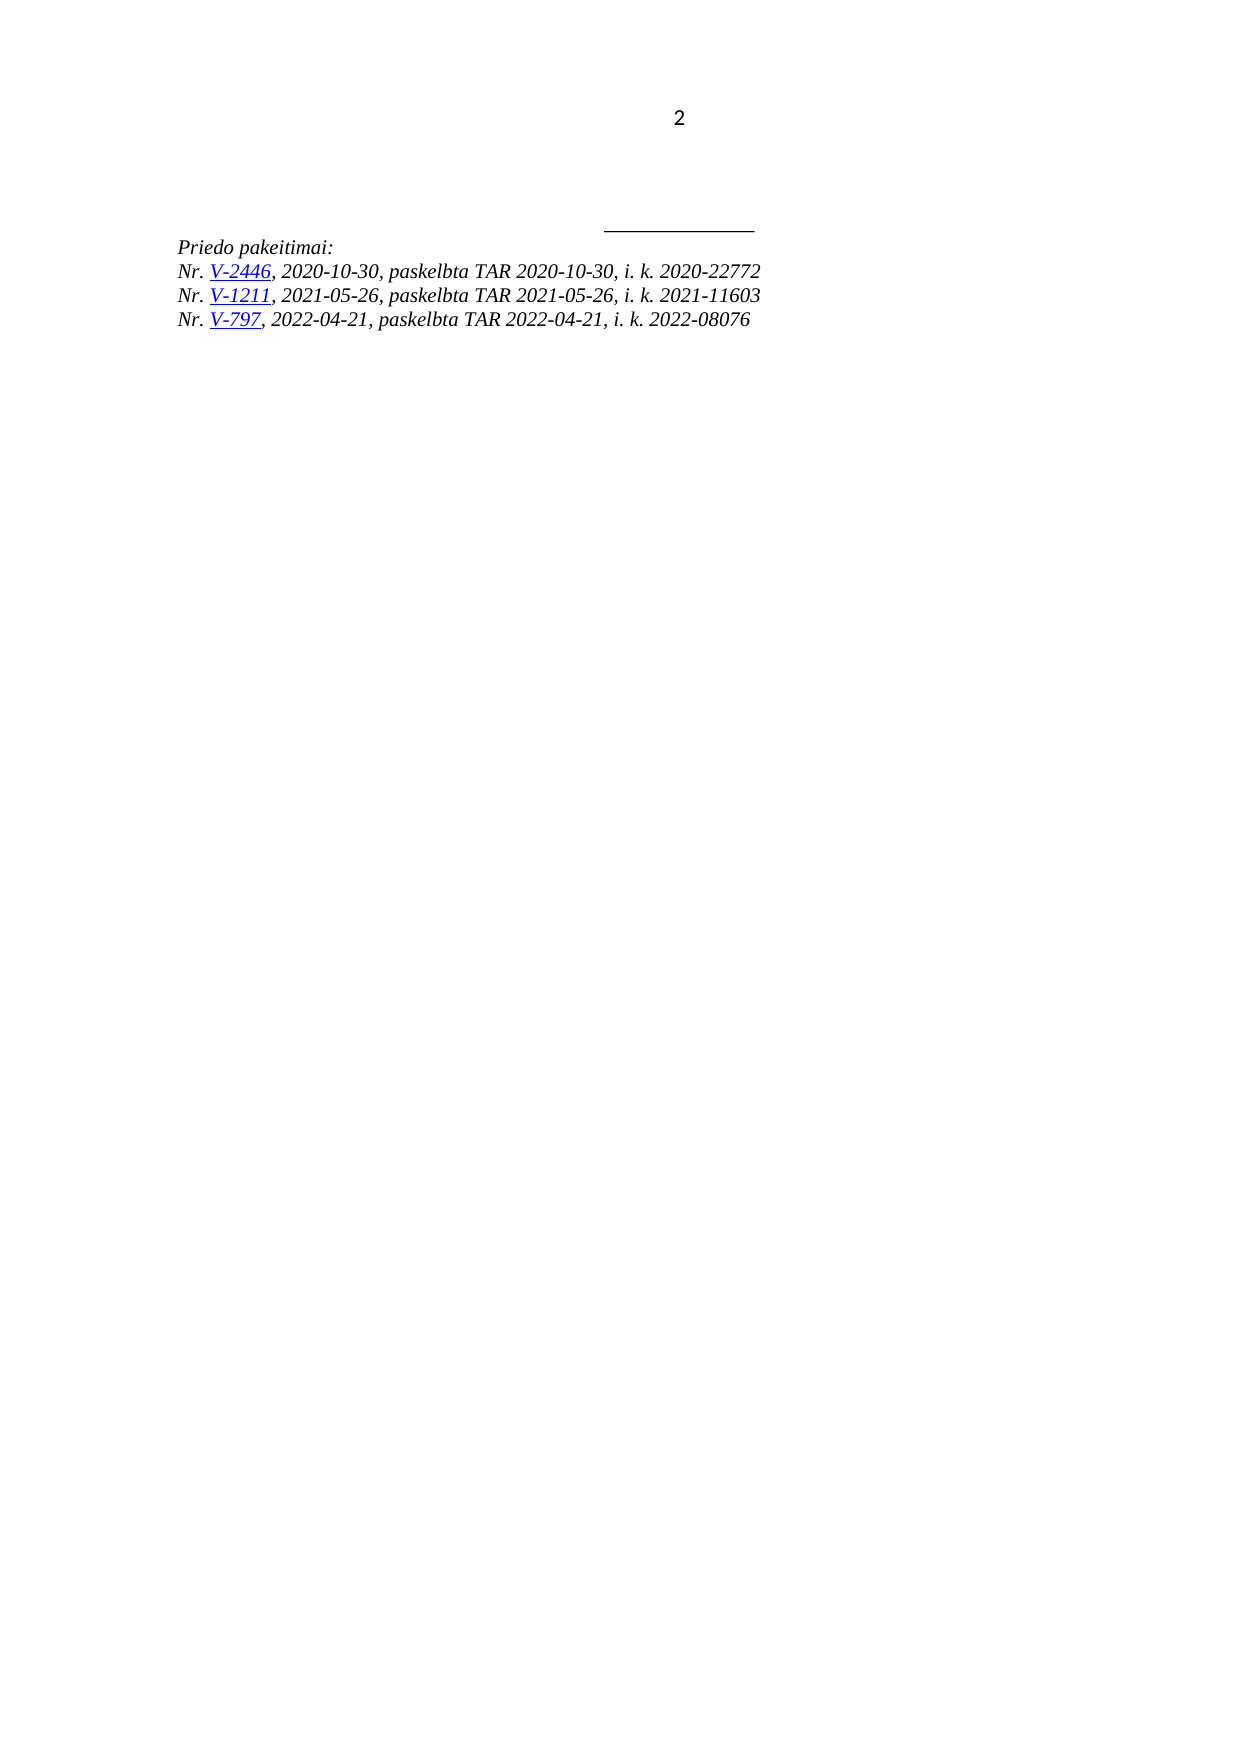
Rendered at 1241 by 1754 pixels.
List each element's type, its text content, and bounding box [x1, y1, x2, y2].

text ____________ [177, 206, 1181, 235]
text Nr. V-797, 2022-04-21, paskelbta TAR 2022-04-21, i. k. 2022-08076 [177, 307, 1181, 331]
text Priedo pakeitimai: [177, 235, 1181, 259]
text Nr. V-1211, 2021-05-26, paskelbta TAR 2021-05-26, i. k. 2021-11603 [177, 283, 1181, 307]
text Nr. V-2446, 2020-10-30, paskelbta TAR 2020-10-30, i. k. 2020-22772 [177, 259, 1181, 283]
